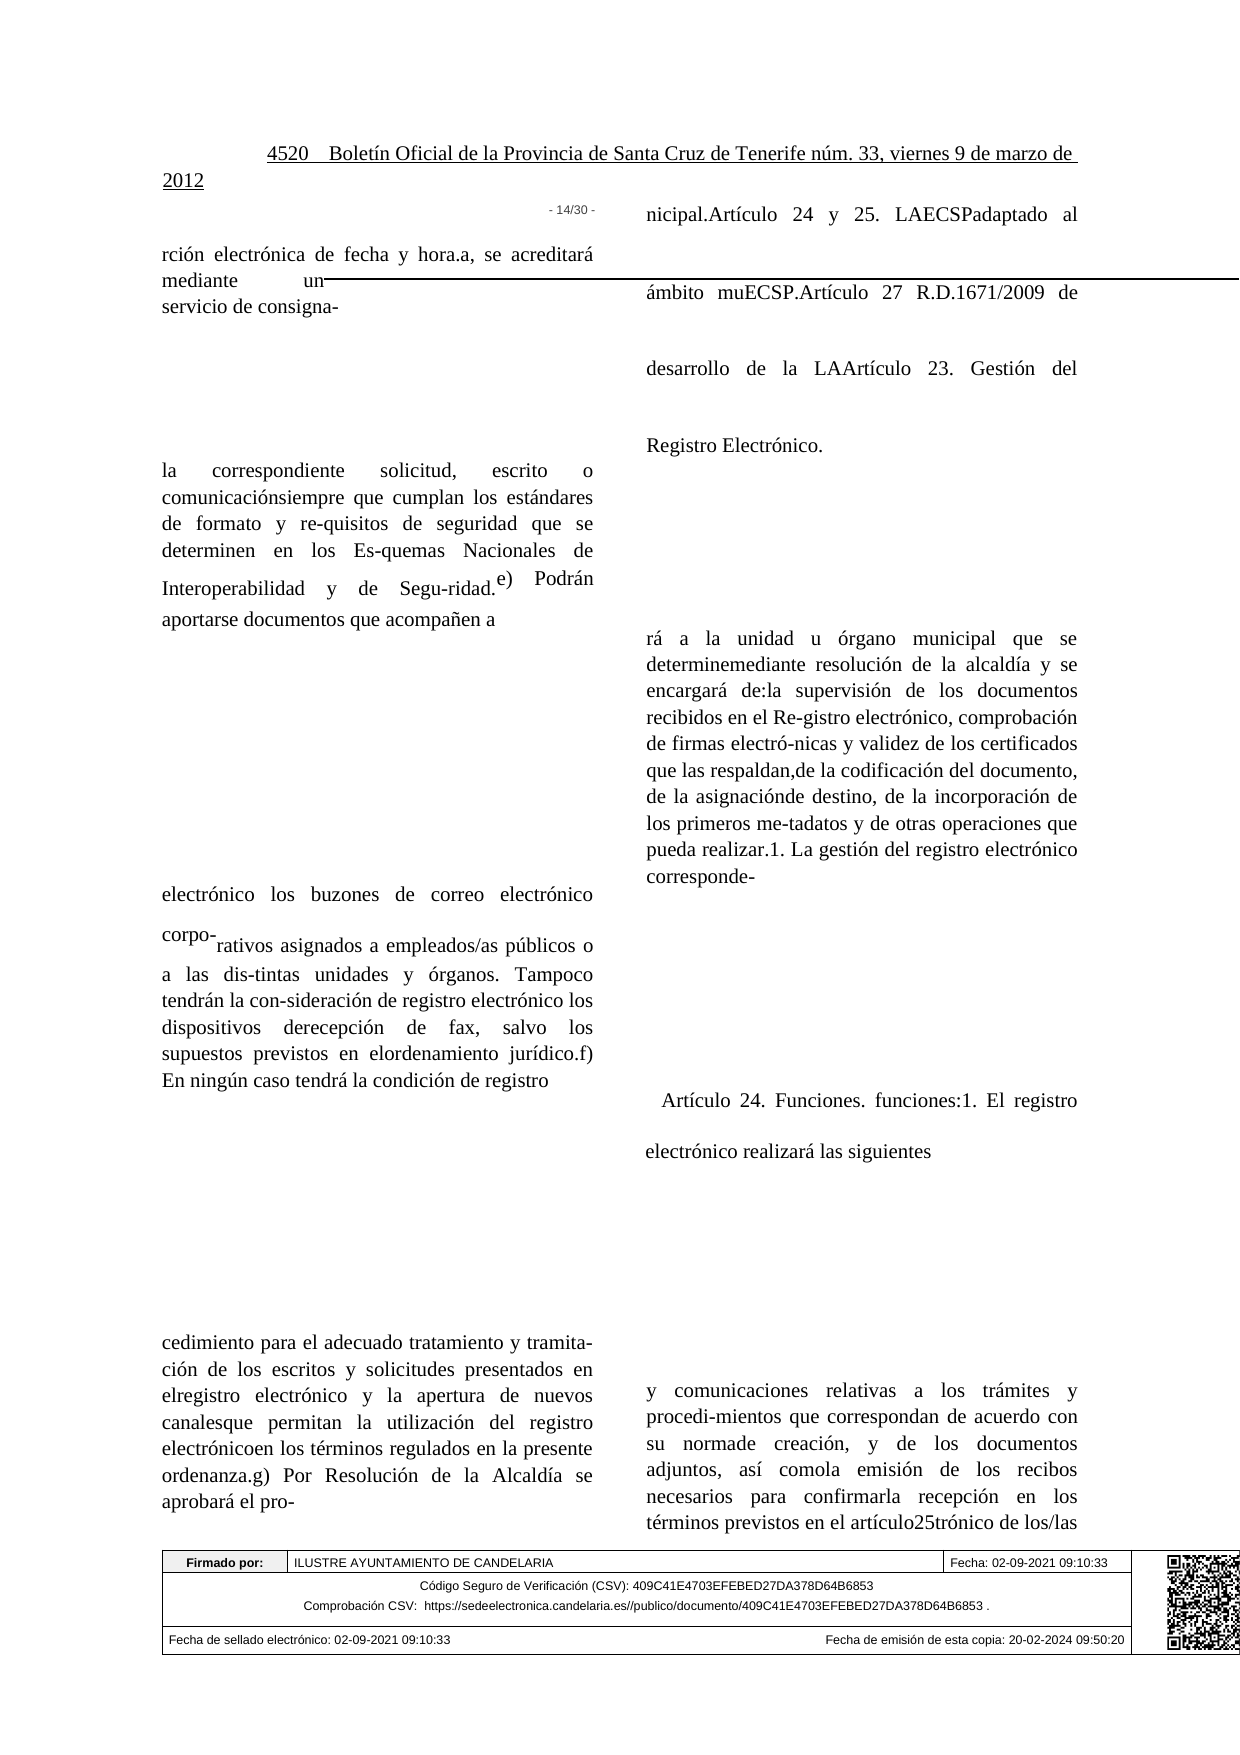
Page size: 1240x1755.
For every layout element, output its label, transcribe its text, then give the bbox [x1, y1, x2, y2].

text ámbito muECSP.Artículo 27 R.D.1671/2009 de desarrollo de la LAArtículo 23. Gestión del Registro Electrónico. [646, 280, 1078, 457]
text rción electrónica de fecha y hora.a, se acreditará mediante un servicio de consigna- [162, 241, 593, 318]
text cedimiento para el adecuado tratamiento y tramita-ción de los escritos y solicitudes presentados en elregistro electrónico y la apertura de nuevos canalesque permitan la utilización del registro electrónicoen los términos regulados en la presente ordenanza.g) Por Resolución de la Alcaldía se aprobará el pro- [162, 1330, 593, 1513]
text la correspondiente solicitud, escrito o comunicaciónsiempre que cumplan los estándares de formato y re-quisitos de seguridad que se determinen en los Es-quemas Nacionales de Interoperabilidad y de Segu-ridad.e) Podrán aportarse documentos que acompañen a [162, 458, 593, 643]
text Artículo 24. Funciones. funciones:1. El registro electrónico realizará las siguientes [645, 1087, 1078, 1163]
text y comunicaciones relativas a los trámites y procedi-mientos que correspondan de acuerdo con su normade creación, y de los documentos adjuntos, así comola emisión de los recibos necesarios para confirmarla recepción en los términos previstos en el artículo25trónico de los/las [646, 1378, 1078, 1534]
text - 14/30 - [163, 202, 595, 217]
text electrónico los buzones de correo electrónico corpo-rativos asignados a empleados/as públicos o a las dis-tintas unidades y órganos. Tampoco tendrán la con-sideración de registro electrónico los dispositivos derecepción de fax, salvo los supuestos previstos en elordenamiento jurídico.f) En ningún caso tendrá la condición de registro [162, 881, 593, 1092]
text nicipal.Artículo 24 y 25. LAECSPadaptado al [646, 202, 1078, 278]
text rá a la unidad u órgano municipal que se determinemediante resolución de la alcaldía y se encargará de:la supervisión de los documentos recibidos en el Re-gistro electrónico, comprobación de firmas electró-nicas y validez de los certificados que las respaldan,de la codificación del documento, de la asignaciónde destino, de la incorporación de los primeros me-tadatos y de otras operaciones que pueda realizar.1. La gestión del registro electrónico corresponde- [646, 625, 1078, 888]
